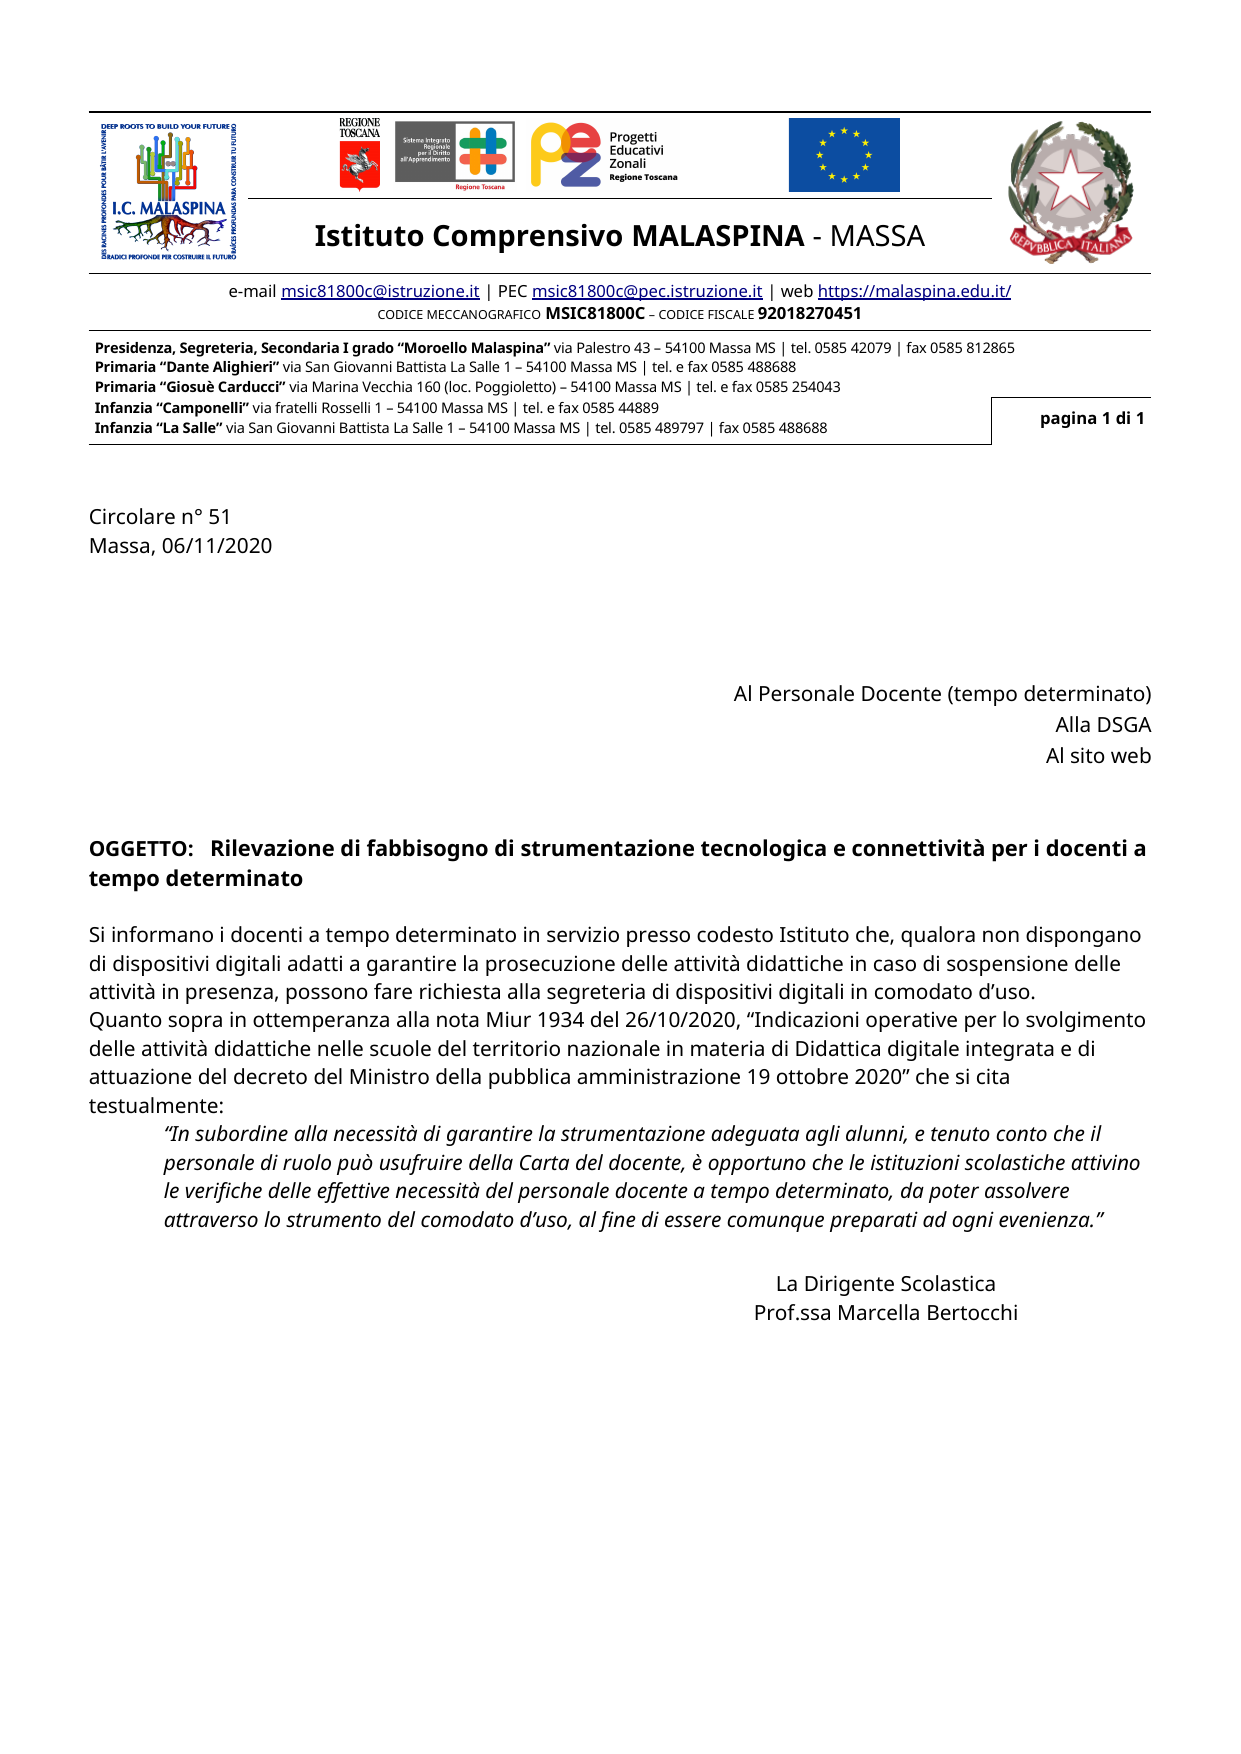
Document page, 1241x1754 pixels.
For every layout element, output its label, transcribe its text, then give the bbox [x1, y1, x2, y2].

text Alla DSGA [88, 710, 1152, 739]
picture [526, 118, 681, 192]
text “In subordine alla necessità di garantire la strumentazione adeguata agli alunni, e tenuto conto che il personale di ruolo può usufruire della Carta del docente, è opportuno che le istituzioni scolastiche attivino le verifiche delle effettive necessità del personale docente a tempo determinato, da poter assolvere attraverso lo strumento del comodato d’uso, al fine di essere comunque preparati ad ogni evenienza.” [163, 1119, 1152, 1233]
text Massa, 06/11/2020 [88, 531, 1152, 559]
text OGGETTO: Rilevazione di fabbisogno di strumentazione tecnologica e connettività per i docenti a tempo determinato [88, 833, 1152, 892]
picture [788, 118, 900, 192]
text Circolare n° 51 [88, 502, 1152, 531]
picture [392, 118, 518, 192]
picture [339, 118, 380, 192]
text Al sito web [88, 741, 1152, 769]
table_header [89, 1264, 620, 1332]
text Al Personale Docente (tempo determinato) [88, 679, 1152, 708]
text Si informano i docenti a tempo determinato in servizio presso codesto Istituto che, qualora non dispongano di dispositivi digitali adatti a garantire la prosecuzione delle attività didattiche in caso di sospensione delle attività in presenza, possono fare richiesta alla segreteria di dispositivi digitali in comodato d’uso. [88, 920, 1152, 1006]
text Quanto sopra in ottemperanza alla nota Miur 1934 del 26/10/2020, “Indicazioni operative per lo svolgimento delle attività didattiche nelle scuole del territorio nazionale in materia di Didattica digitale integrata e di attuazione del decreto del Ministro della pubblica amministrazione 19 ottobre 2020” che si cita testualmente: [88, 1006, 1152, 1119]
picture [95, 119, 242, 266]
picture [1005, 118, 1137, 267]
table_header La Dirigente Scolastica Prof.ssa Marcella Bertocchi [620, 1264, 1152, 1332]
